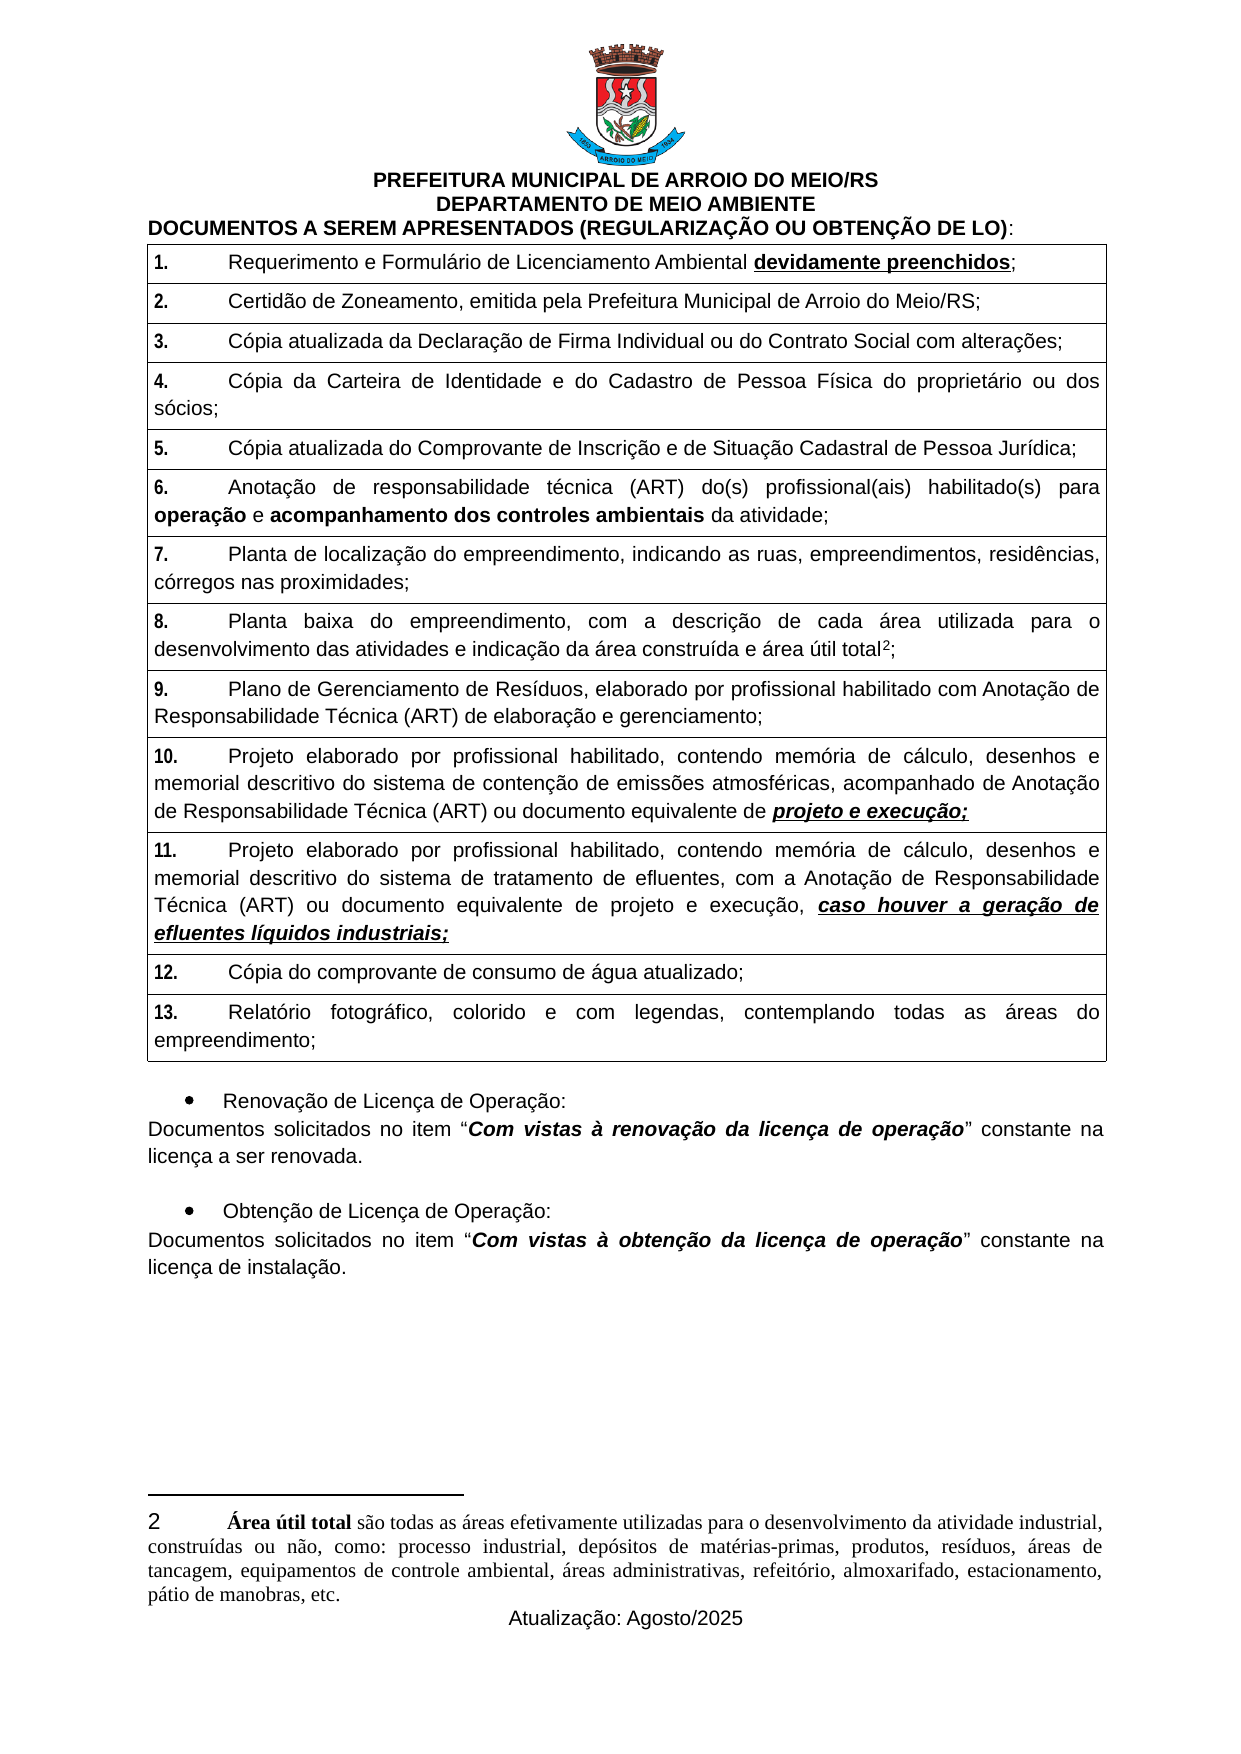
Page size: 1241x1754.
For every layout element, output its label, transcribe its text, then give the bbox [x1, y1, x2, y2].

text Documentos solicitados no item “Com vistas à renovação da licença de operação” constante na licença a ser renovada. [148, 1117, 1104, 1168]
table_cell Cópia atualizada da Declaração de Firma Individual ou do Contrato Social com alterações; [148, 324, 1106, 362]
table_cell Planta de localização do empreendimento, indicando as ruas, empreendimentos, residências, córregos nas proximidades; [148, 537, 1106, 603]
table_cell Cópia da Carteira de Identidade e do Cadastro de Pessoa Física do proprietário ou dos sócios; [148, 363, 1106, 429]
table_cell Plano de Gerenciamento de Resíduos, elaborado por profissional habilitado com Anotação de Responsabilidade Técnica (ART) de elaboração e gerenciamento; [148, 671, 1106, 737]
table_cell Certidão de Zoneamento, emitida pela Prefeitura Municipal de Arroio do Meio/RS; [148, 284, 1106, 323]
table_cell Projeto elaborado por profissional habilitado, contendo memória de cálculo, desenhos e memorial descritivo do sistema de tratamento de efluentes, com a Anotação de Responsabilidade Técnica (ART) ou documento equivalente de projeto e execução, caso houver a geração de efluentes líquidos industriais; [148, 833, 1106, 954]
text DOCUMENTOS A SEREM APRESENTADOS (REGULARIZAÇÃO OU OBTENÇÃO DE LO): [148, 216, 1104, 240]
table_cell Cópia atualizada do Comprovante de Inscrição e de Situação Cadastral de Pessoa Jurídica; [148, 430, 1106, 469]
table_cell Projeto elaborado por profissional habilitado, contendo memória de cálculo, desenhos e memorial descritivo do sistema de contenção de emissões atmosféricas, acompanhado de Anotação de Responsabilidade Técnica (ART) ou documento equivalente de projeto e execução; [148, 738, 1106, 832]
table_cell Planta baixa do empreendimento, com a descrição de cada área utilizada para o desenvolvimento das atividades e indicação da área construída e área útil total; [148, 604, 1106, 670]
table_header Requerimento e Formulário de Licenciamento Ambiental devidamente preenchidos; [148, 245, 1106, 283]
list Obtenção de Licença de Operação: [185, 1199, 1104, 1224]
table_cell Relatório fotográfico, colorido e com legendas, contemplando todas as áreas do empreendimento; [148, 995, 1106, 1061]
table_cell Cópia do comprovante de consumo de água atualizado; [148, 955, 1106, 993]
text Documentos solicitados no item “Com vistas à obtenção da licença de operação” constante na licença de instalação. [148, 1227, 1104, 1279]
list Renovação de Licença de Operação: [185, 1089, 1104, 1113]
table_cell Anotação de responsabilidade técnica (ART) do(s) profissional(ais) habilitado(s) para operação e acompanhamento dos controles ambientais da atividade; [148, 470, 1106, 536]
